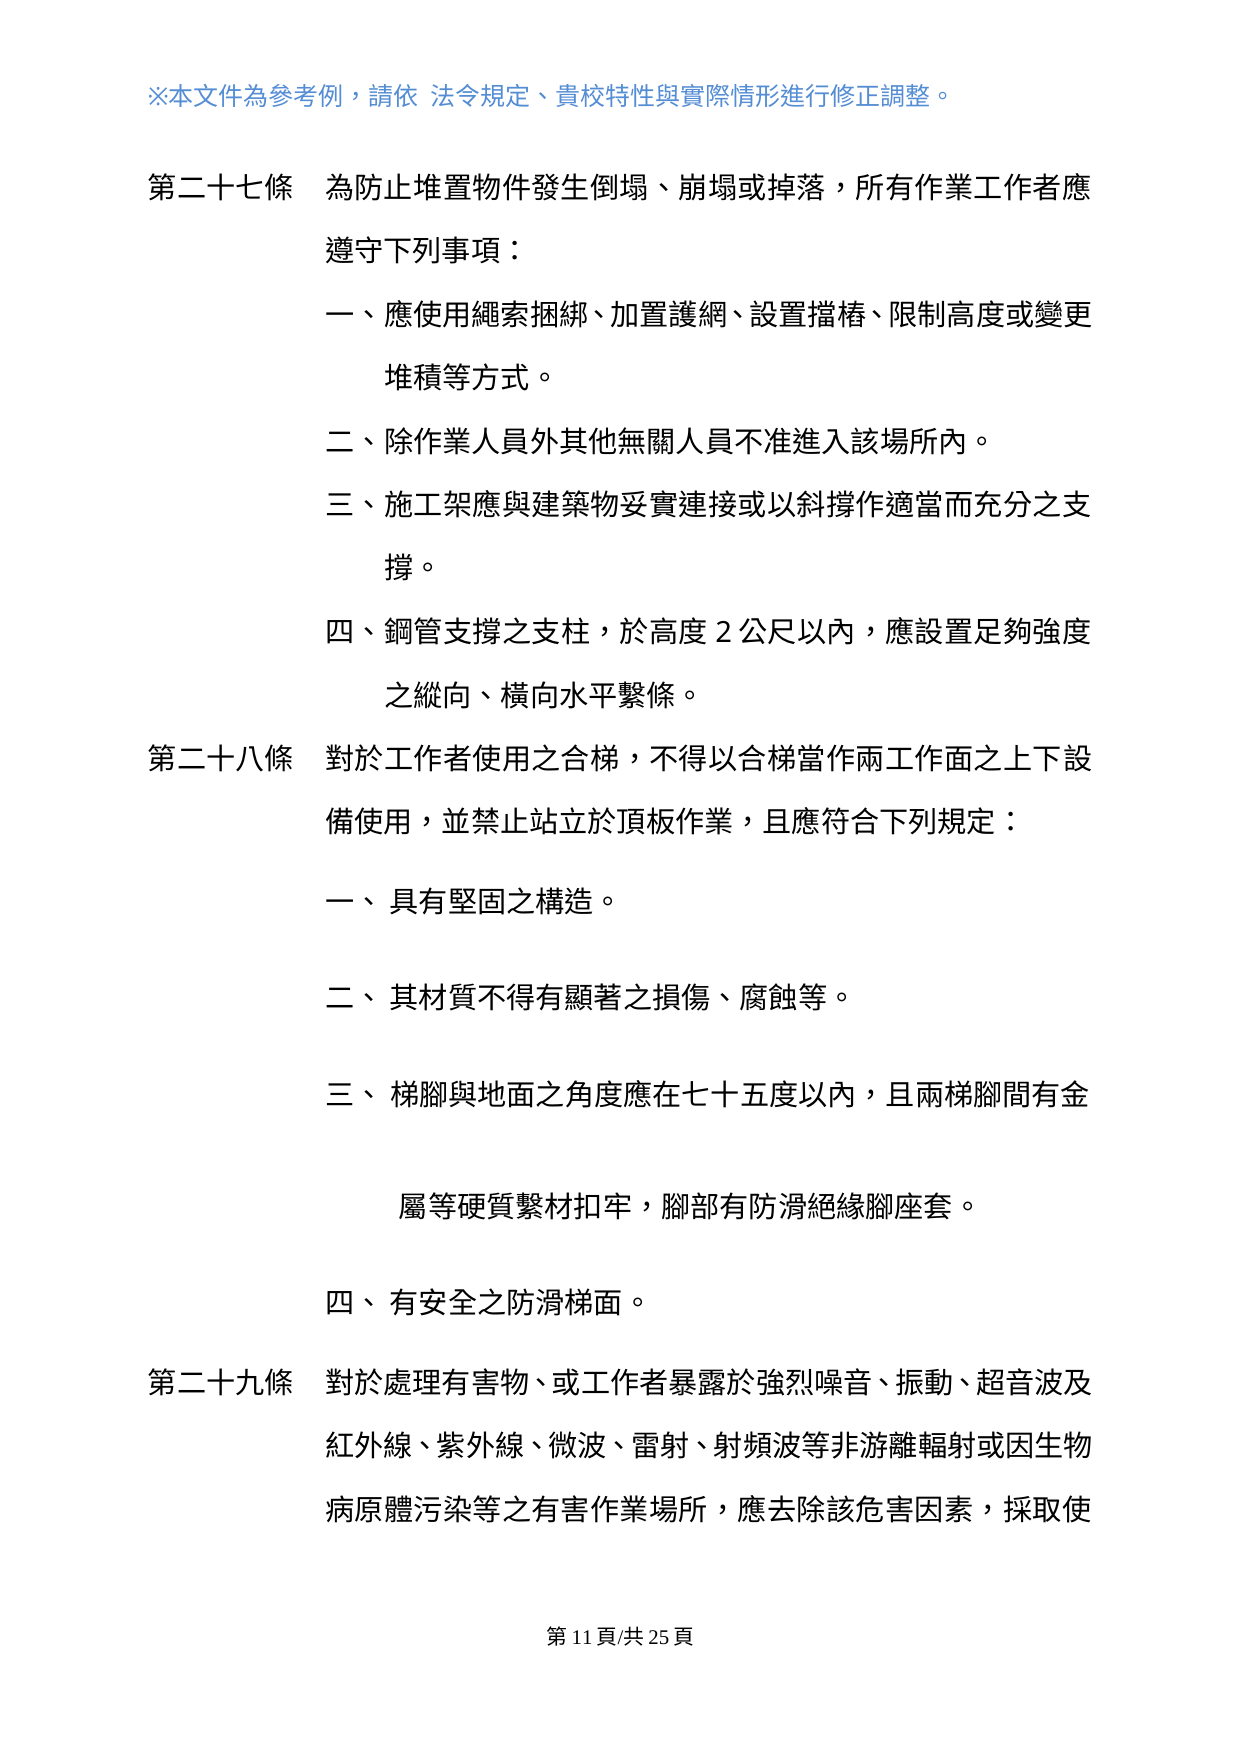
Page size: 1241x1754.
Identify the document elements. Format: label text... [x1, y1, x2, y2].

text 二、 其材質不得有顯著之損傷、腐蝕等。 [148, 958, 1092, 1033]
text 三、 梯腳與地面之角度應在七十五度以內，且兩梯腳間有金屬等硬質繫材扣牢，腳部有防滑絕緣腳座套。 [325, 1055, 1092, 1242]
list 為防止堆置物件發生倒塌、崩塌或掉落，所有作業工作者應遵守下列事項： [148, 164, 1092, 270]
text 四、 有安全之防滑梯面。 [148, 1263, 1092, 1338]
list 施工架應與建築物妥實連接或以斜撐作適當而充分之支撐。 [325, 482, 1092, 587]
text 一、 具有堅固之構造。 [148, 862, 1092, 937]
list 應使用繩索捆綁、加置護網、設置擋樁、限制高度或變更堆積等方式。 [325, 291, 1092, 397]
list 除作業人員外其他無關人員不准進入該場所內。 [325, 418, 1092, 461]
list 對於工作者使用之合梯，不得以合梯當作兩工作面之上下設備使用，並禁止站立於頂板作業，且應符合下列規定： [148, 736, 1092, 841]
list 對於處理有害物、或工作者暴露於強烈噪音、振動、超音波及紅外線、紫外線、微波、雷射、射頻波等非游離輻射或因生物病原體污染等之有害作業場所，應去除該危害因素，採取使 [148, 1359, 1092, 1529]
list 鋼管支撐之支柱，於高度2公尺以內，應設置足夠強度之縱向、橫向水平繫條。 [325, 608, 1092, 714]
